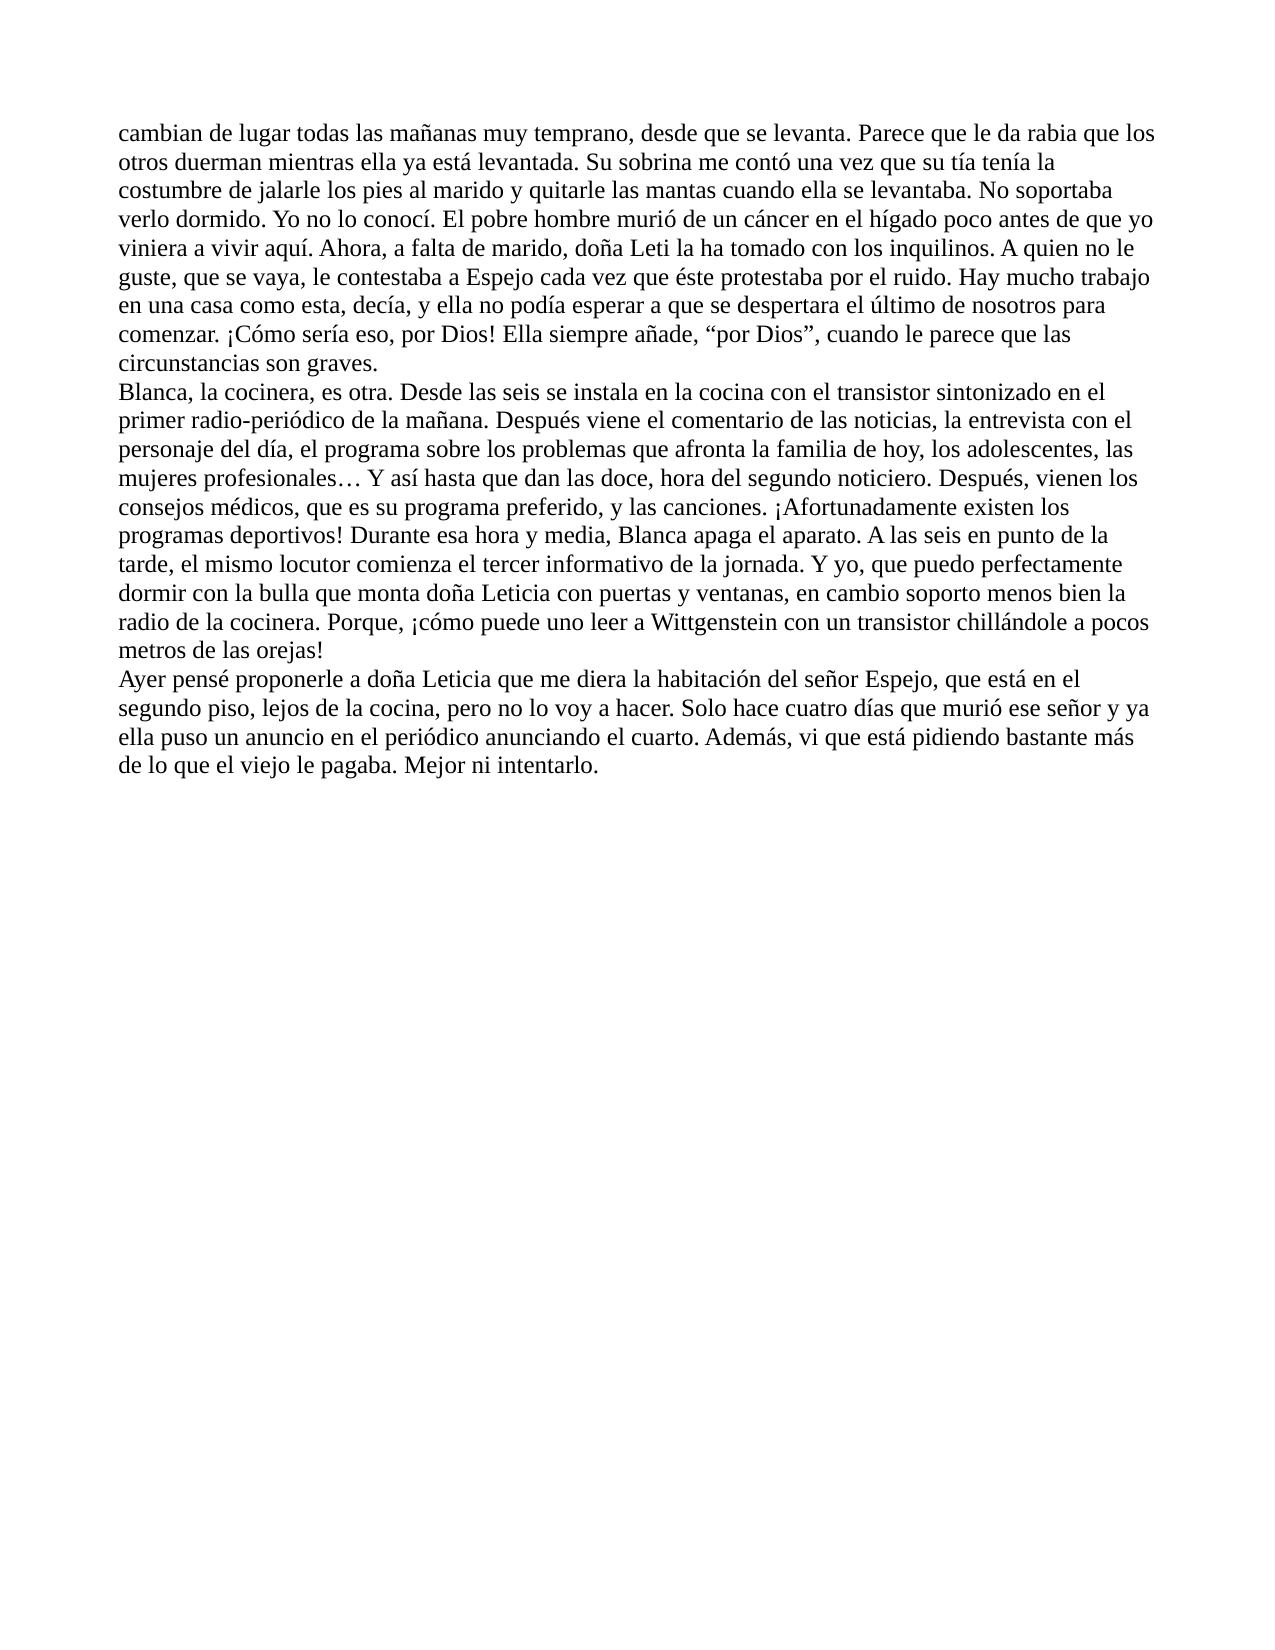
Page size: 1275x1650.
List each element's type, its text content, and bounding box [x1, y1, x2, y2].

text cambian de lugar todas las mañanas muy temprano, desde que se levanta. Parece que le da rabia que los otros duerman mientras ella ya está levantada. Su sobrina me contó una vez que su tía tenía la costumbre de jalarle los pies al marido y quitarle las mantas cuando ella se levantaba. No soportaba verlo dormido. Yo no lo conocí. El pobre hombre murió de un cáncer en el hígado poco antes de que yo viniera a vivir aquí. Ahora, a falta de marido, doña Leti la ha tomado con los inquilinos. A quien no le guste, que se vaya, le contestaba a Espejo cada vez que éste protestaba por el ruido. Hay mucho trabajo en una casa como esta, decía, y ella no podía esperar a que se despertara el último de nosotros para comenzar. ¡Cómo sería eso, por Dios! Ella siempre añade, “por Dios”, cuando le parece que las circunstancias son graves. [118, 118, 1157, 377]
text Ayer pensé proponerle a doña Leticia que me diera la habitación del señor Espejo, que está en el segundo piso, lejos de la cocina, pero no lo voy a hacer. Solo hace cuatro días que murió ese señor y ya ella puso un anuncio en el periódico anunciando el cuarto. Además, vi que está pidiendo bastante más de lo que el viejo le pagaba. Mejor ni intentarlo. [118, 664, 1157, 779]
text Blanca, la cocinera, es otra. Desde las seis se instala en la cocina con el transistor sintonizado en el primer radio-periódico de la mañana. Después viene el comentario de las noticias, la entrevista con el personaje del día, el programa sobre los problemas que afronta la familia de hoy, los adolescentes, las mujeres profesionales… Y así hasta que dan las doce, hora del segundo noticiero. Después, vienen los consejos médicos, que es su programa preferido, y las canciones. ¡Afortunadamente existen los programas deportivos! Durante esa hora y media, Blanca apaga el aparato. A las seis en punto de la tarde, el mismo locutor comienza el tercer informativo de la jornada. Y yo, que puedo perfectamente dormir con la bulla que monta doña Leticia con puertas y ventanas, en cambio soporto menos bien la radio de la cocinera. Porque, ¡cómo puede uno leer a Wittgenstein con un transistor chillándole a pocos metros de las orejas! [118, 377, 1157, 664]
